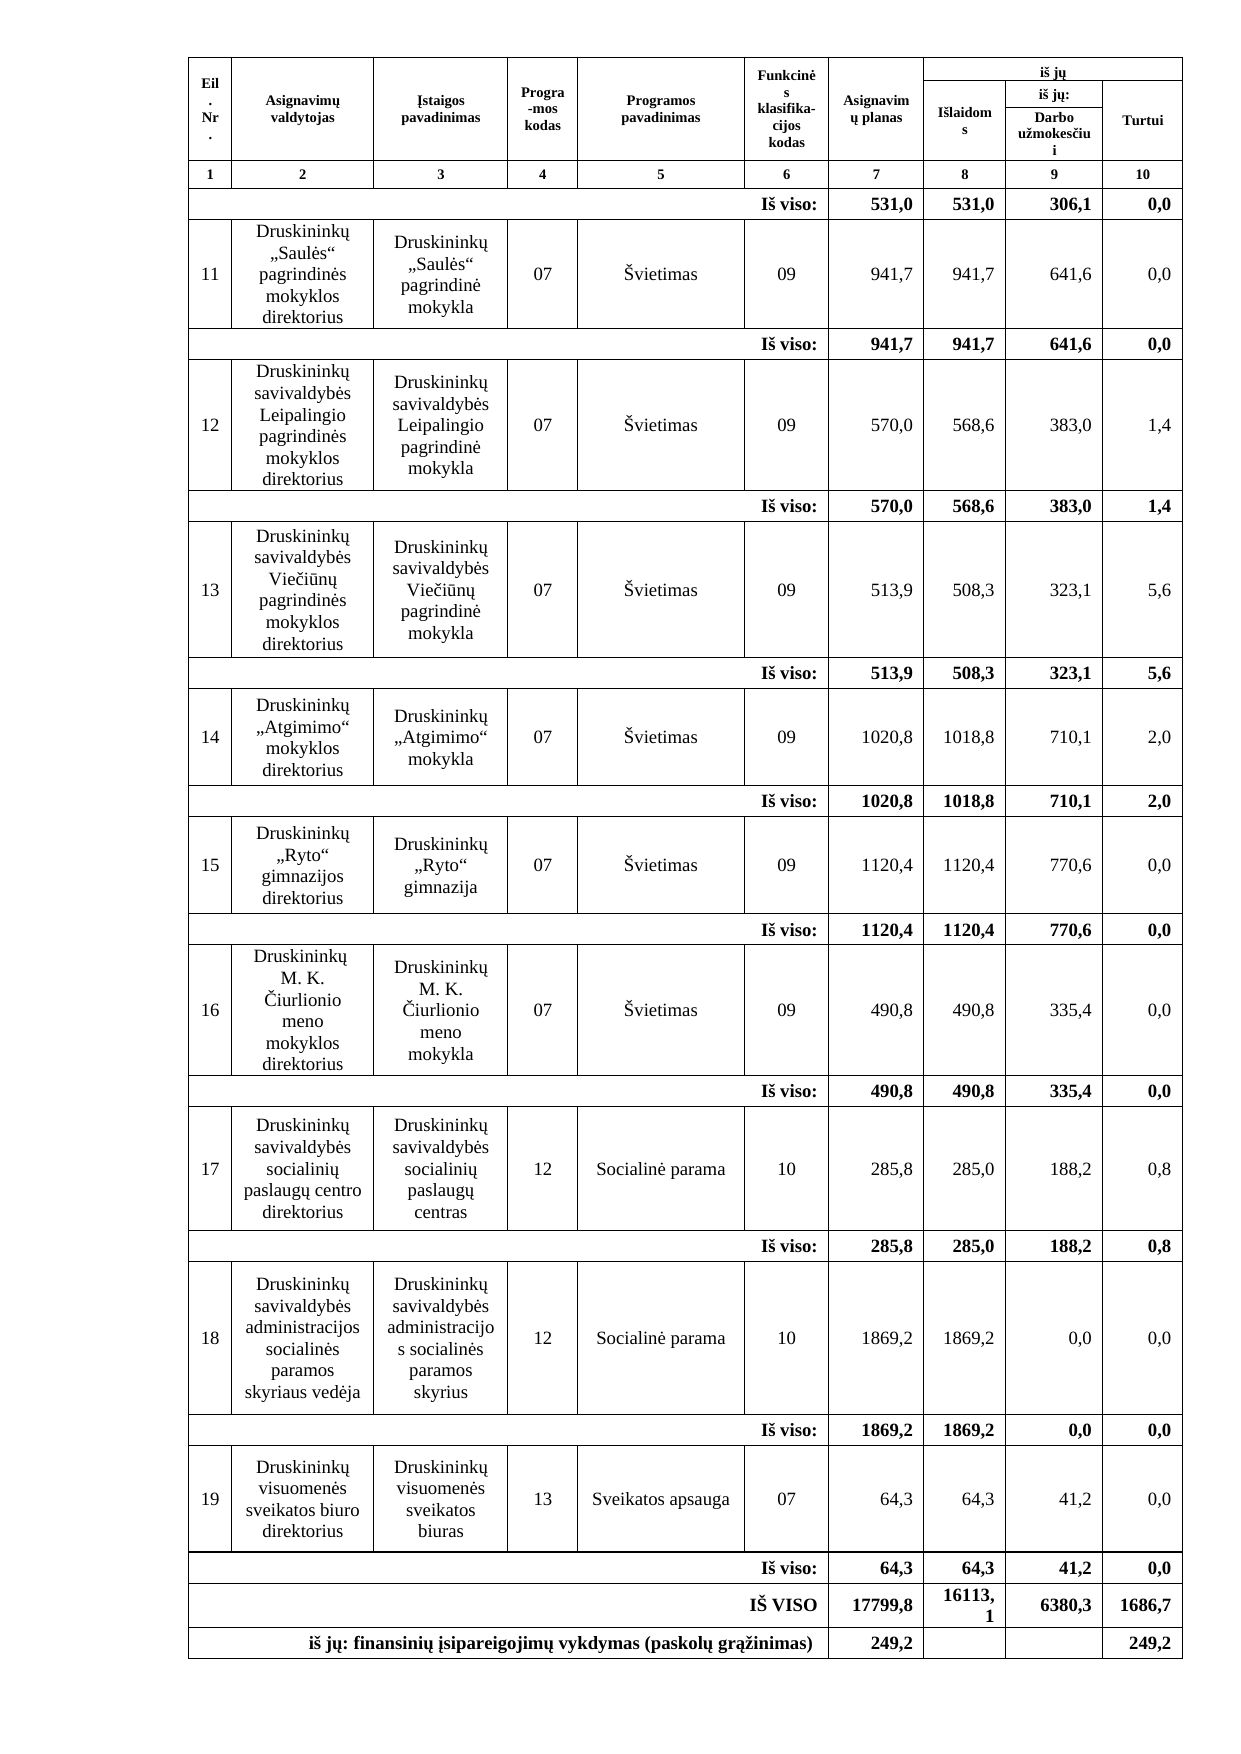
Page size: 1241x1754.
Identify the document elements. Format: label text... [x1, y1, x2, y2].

table_cell Iš viso: [189, 1231, 828, 1261]
table_cell Švietimas [578, 360, 744, 490]
table_cell 1,4 [1103, 491, 1182, 521]
table_cell 64,3 [924, 1553, 1005, 1583]
table_cell 07 [508, 689, 577, 785]
table_cell 249,2 [1103, 1628, 1182, 1658]
table_cell 0,0 [1103, 1415, 1182, 1445]
table_cell 12 [508, 1107, 577, 1229]
table_cell Druskininkų „Ryto“ gimnazijos direktorius [232, 817, 373, 913]
table_cell Švietimas [578, 220, 744, 328]
table_cell 07 [508, 945, 577, 1075]
table_cell 07 [508, 522, 577, 657]
table_cell 383,0 [1006, 491, 1102, 521]
table_cell Švietimas [578, 522, 744, 657]
table_cell 188,2 [1006, 1231, 1102, 1261]
table_cell 7 [829, 161, 923, 188]
table_cell 0,0 [1103, 1446, 1182, 1551]
table_cell Druskininkų savivaldybės Viečiūnų pagrindinės mokyklos direktorius [232, 522, 373, 657]
table_cell Druskininkų savivaldybės socialinių paslaugų centras [374, 1107, 507, 1229]
table_header iš jų [924, 58, 1182, 80]
table_cell 10 [745, 1107, 828, 1229]
table_cell 09 [745, 360, 828, 490]
table_cell Druskininkų M. K. Čiurlionio meno mokykla [374, 945, 507, 1075]
table_cell 17 [189, 1107, 231, 1229]
table_cell 17799,8 [829, 1584, 923, 1627]
table_cell Druskininkų savivaldybės administracijos socialinės paramos skyriaus vedėja [232, 1262, 373, 1414]
table_cell 09 [745, 220, 828, 328]
table_cell Iš viso: [189, 491, 828, 521]
table_cell Druskininkų „Atgimimo“ mokykla [374, 689, 507, 785]
table_cell 10 [745, 1262, 828, 1414]
table_cell 1120,4 [924, 914, 1005, 944]
table_cell 285,8 [829, 1231, 923, 1261]
table_cell 07 [508, 360, 577, 490]
table_cell 513,9 [829, 658, 923, 688]
table_cell 306,1 [1006, 189, 1102, 219]
table_cell 1869,2 [924, 1262, 1005, 1414]
table_cell 1869,2 [829, 1262, 923, 1414]
table_header Asignavimų valdytojas [232, 58, 373, 160]
table_header Įstaigos pavadinimas [374, 58, 507, 160]
table_cell 513,9 [829, 522, 923, 657]
table_cell 07 [508, 220, 577, 328]
table_cell 941,7 [829, 329, 923, 359]
table_cell 2 [232, 161, 373, 188]
table_cell [924, 1628, 1005, 1658]
table_cell 1686,7 [1103, 1584, 1182, 1627]
table_cell 14 [189, 689, 231, 785]
table_cell 0,0 [1103, 945, 1182, 1075]
table_cell 09 [745, 522, 828, 657]
table_cell 6380,3 [1006, 1584, 1102, 1627]
table_cell 0,8 [1103, 1231, 1182, 1261]
table_cell 5 [578, 161, 744, 188]
table_cell 10 [1103, 161, 1182, 188]
table_cell Švietimas [578, 689, 744, 785]
table_cell 64,3 [924, 1446, 1005, 1551]
table_cell 6 [745, 161, 828, 188]
table_cell 13 [189, 522, 231, 657]
table_cell 41,2 [1006, 1446, 1102, 1551]
table_cell Druskininkų savivaldybės administracijos socialinės paramos skyrius [374, 1262, 507, 1414]
table_cell 1,4 [1103, 360, 1182, 490]
table_cell 5,6 [1103, 658, 1182, 688]
table_cell 941,7 [829, 220, 923, 328]
table_cell 490,8 [829, 1076, 923, 1106]
table_cell Iš viso: [189, 189, 828, 219]
table_cell Socialinė parama [578, 1262, 744, 1414]
table_cell Druskininkų M. K. Čiurlionio meno mokyklos direktorius [232, 945, 373, 1075]
table_cell Darbo užmokesčiui [1006, 108, 1102, 160]
table_cell 5,6 [1103, 522, 1182, 657]
table_cell 323,1 [1006, 658, 1102, 688]
table_cell 383,0 [1006, 360, 1102, 490]
table_cell Socialinė parama [578, 1107, 744, 1229]
table_cell 3 [374, 161, 507, 188]
table_cell Iš viso: [189, 1553, 828, 1583]
table_cell 710,1 [1006, 786, 1102, 816]
table_cell Druskininkų „Ryto“ gimnazija [374, 817, 507, 913]
table_cell 2,0 [1103, 689, 1182, 785]
table_cell 18 [189, 1262, 231, 1414]
table_cell 570,0 [829, 491, 923, 521]
table_cell Sveikatos apsauga [578, 1446, 744, 1551]
table_cell 188,2 [1006, 1107, 1102, 1229]
table_cell 0,0 [1103, 817, 1182, 913]
table_cell 64,3 [829, 1553, 923, 1583]
table_cell 8 [924, 161, 1005, 188]
table_cell 07 [508, 817, 577, 913]
table_cell iš jų: [1006, 81, 1102, 107]
table_cell Druskininkų „Atgimimo“ mokyklos direktorius [232, 689, 373, 785]
table_cell 16 [189, 945, 231, 1075]
table_cell 0,8 [1103, 1107, 1182, 1229]
table_cell 941,7 [924, 329, 1005, 359]
table_cell 1020,8 [829, 786, 923, 816]
table_cell 770,6 [1006, 817, 1102, 913]
table_cell Druskininkų „Saulės“ pagrindinė mokykla [374, 220, 507, 328]
table_cell 1120,4 [829, 817, 923, 913]
table_cell 9 [1006, 161, 1102, 188]
table_cell 570,0 [829, 360, 923, 490]
table_cell Iš viso: [189, 658, 828, 688]
table_cell 19 [189, 1446, 231, 1551]
table_cell 12 [508, 1262, 577, 1414]
table_cell 1 [189, 161, 231, 188]
table_cell Turtui [1103, 81, 1182, 160]
table_cell 0,0 [1103, 1076, 1182, 1106]
table_cell 710,1 [1006, 689, 1102, 785]
table_cell 490,8 [924, 1076, 1005, 1106]
table_cell IŠ VISO [189, 1584, 828, 1627]
table_cell Druskininkų „Saulės“ pagrindinės mokyklos direktorius [232, 220, 373, 328]
table_cell 1120,4 [829, 914, 923, 944]
table_cell 770,6 [1006, 914, 1102, 944]
table_header Funkcinės klasifika-cijos kodas [745, 58, 828, 160]
table_cell Švietimas [578, 817, 744, 913]
table_cell 0,0 [1103, 220, 1182, 328]
table_cell 0,0 [1006, 1262, 1102, 1414]
table_cell 641,6 [1006, 220, 1102, 328]
table_cell 285,0 [924, 1231, 1005, 1261]
table_cell 07 [745, 1446, 828, 1551]
table_cell 41,2 [1006, 1553, 1102, 1583]
table_header Asignavimų planas [829, 58, 923, 160]
table_cell 11 [189, 220, 231, 328]
table_cell 12 [189, 360, 231, 490]
table_cell Druskininkų visuomenės sveikatos biuras [374, 1446, 507, 1551]
table_cell 09 [745, 817, 828, 913]
table_cell 0,0 [1103, 1553, 1182, 1583]
table_cell 335,4 [1006, 1076, 1102, 1106]
table_cell 0,0 [1103, 914, 1182, 944]
table_cell Druskininkų savivaldybės Leipalingio pagrindinė mokykla [374, 360, 507, 490]
table_cell 568,6 [924, 360, 1005, 490]
table_cell 508,3 [924, 658, 1005, 688]
table_cell 249,2 [829, 1628, 923, 1658]
table_cell Druskininkų savivaldybės socialinių paslaugų centro direktorius [232, 1107, 373, 1229]
table_cell Druskininkų savivaldybės Leipalingio pagrindinės mokyklos direktorius [232, 360, 373, 490]
table_cell Iš viso: [189, 1415, 828, 1445]
table_header Programos pavadinimas [578, 58, 744, 160]
table_cell 641,6 [1006, 329, 1102, 359]
table_cell 941,7 [924, 220, 1005, 328]
table_cell 285,8 [829, 1107, 923, 1229]
table_cell 0,0 [1103, 189, 1182, 219]
table_cell 285,0 [924, 1107, 1005, 1229]
table_cell 323,1 [1006, 522, 1102, 657]
table_cell 568,6 [924, 491, 1005, 521]
table_cell Druskininkų savivaldybės Viečiūnų pagrindinė mokykla [374, 522, 507, 657]
table_cell 09 [745, 689, 828, 785]
table_cell 531,0 [829, 189, 923, 219]
table_cell 0,0 [1103, 1262, 1182, 1414]
table_cell 1869,2 [829, 1415, 923, 1445]
table_cell Iš viso: [189, 329, 828, 359]
table_header Eil. Nr. [189, 58, 231, 160]
table_cell Švietimas [578, 945, 744, 1075]
table_cell Išlaidoms [924, 81, 1005, 160]
table_cell iš jų: finansinių įsipareigojimų vykdymas (paskolų grąžinimas) [189, 1628, 828, 1658]
table_cell 508,3 [924, 522, 1005, 657]
table_cell 13 [508, 1446, 577, 1551]
table_cell 1020,8 [829, 689, 923, 785]
table_cell Iš viso: [189, 1076, 828, 1106]
table_cell 0,0 [1103, 329, 1182, 359]
table_cell Iš viso: [189, 786, 828, 816]
table_cell 1120,4 [924, 817, 1005, 913]
table_cell Iš viso: [189, 914, 828, 944]
table_cell 15 [189, 817, 231, 913]
table_cell 09 [745, 945, 828, 1075]
table_cell 16113,1 [924, 1584, 1005, 1627]
table_cell 335,4 [1006, 945, 1102, 1075]
table_cell 1869,2 [924, 1415, 1005, 1445]
table_cell 2,0 [1103, 786, 1182, 816]
table_cell 64,3 [829, 1446, 923, 1551]
table_cell 1018,8 [924, 786, 1005, 816]
table_cell Druskininkų visuomenės sveikatos biuro direktorius [232, 1446, 373, 1551]
table_cell [1006, 1628, 1102, 1658]
table_cell 490,8 [924, 945, 1005, 1075]
table_header Progra-mos kodas [508, 58, 577, 160]
table_cell 490,8 [829, 945, 923, 1075]
table_cell 531,0 [924, 189, 1005, 219]
table_cell 4 [508, 161, 577, 188]
table_cell 1018,8 [924, 689, 1005, 785]
table_cell 0,0 [1006, 1415, 1102, 1445]
